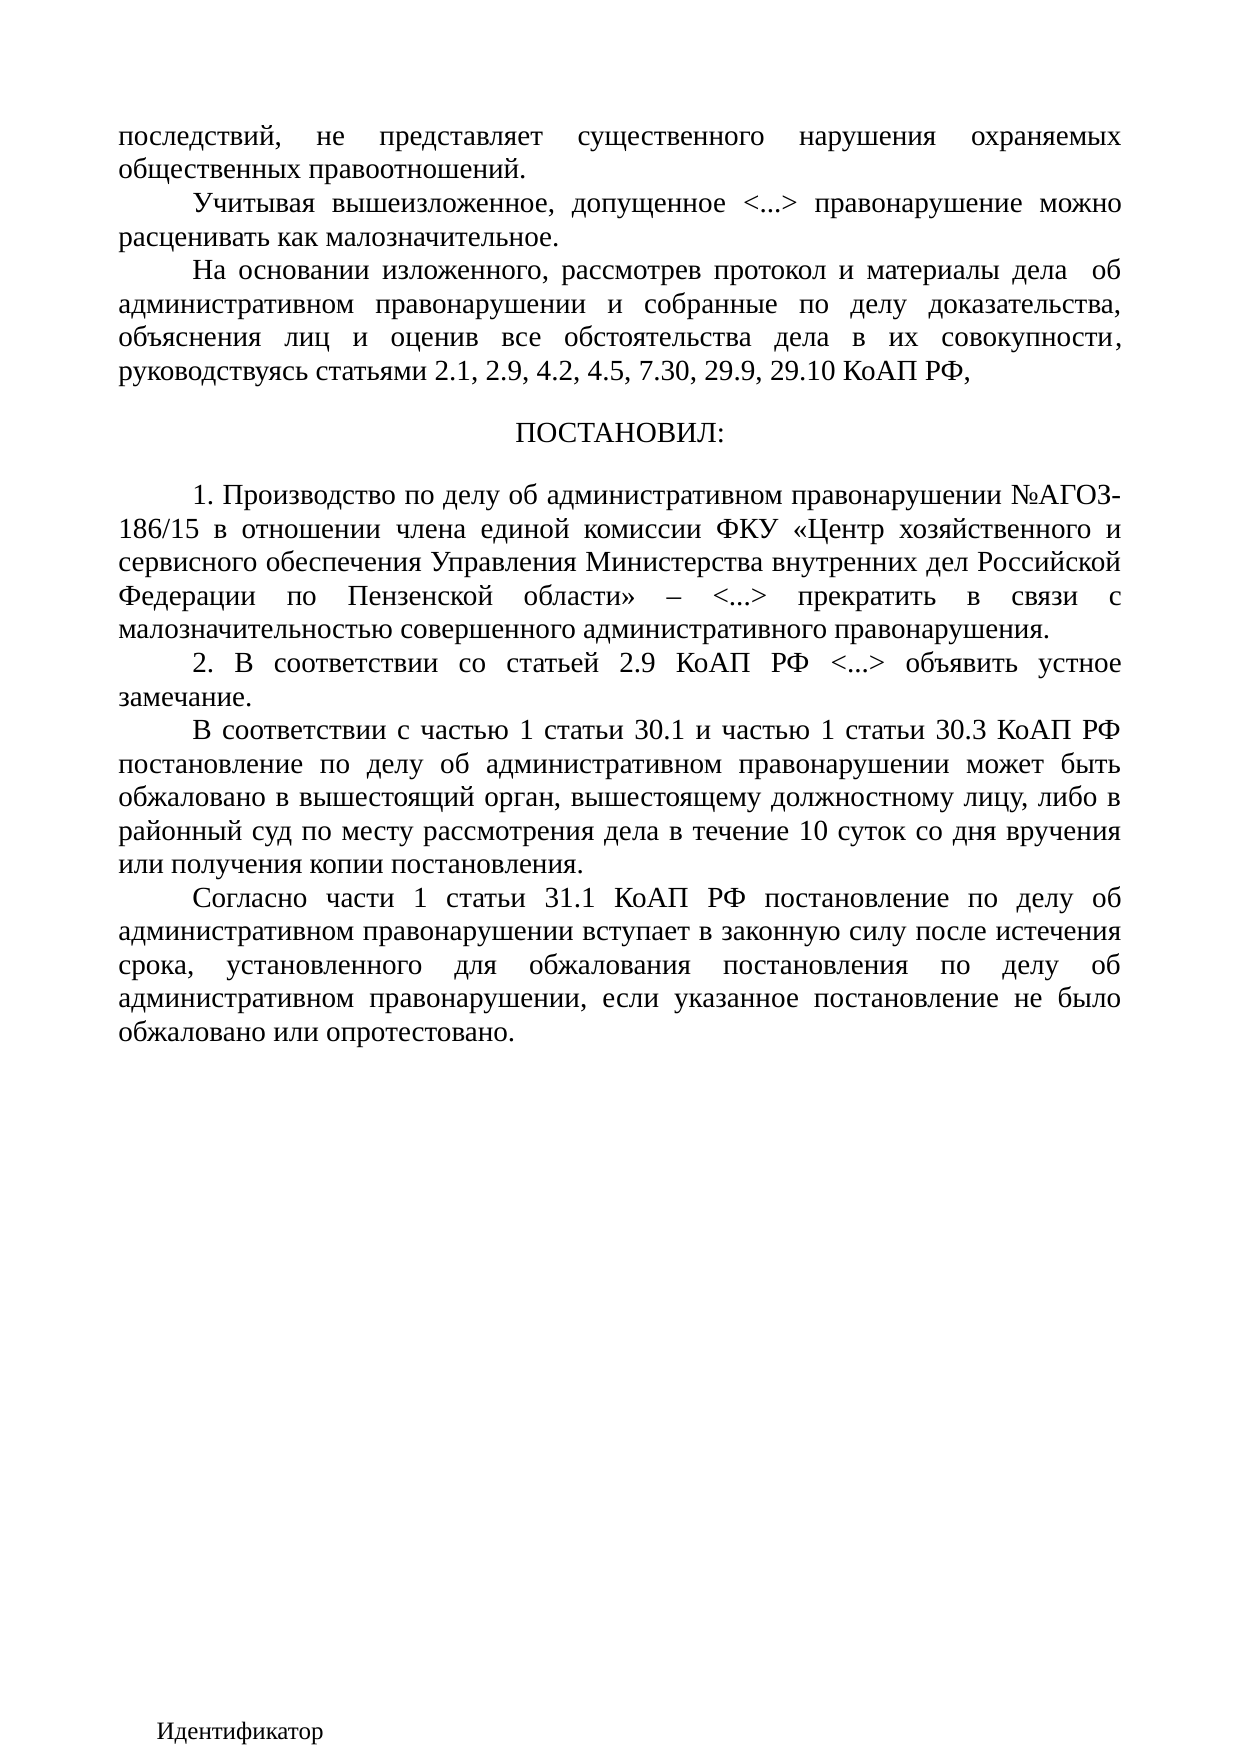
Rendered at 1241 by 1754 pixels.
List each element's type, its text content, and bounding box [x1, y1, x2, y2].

text Согласно части 1 статьи 31.1 КоАП РФ постановление по делу об административном правонарушении вступает в законную силу после истечения срока, установленного для обжалования постановления по делу об административном правонарушении, если указанное постановление не было обжаловано или опротестовано. [118, 880, 1122, 1048]
text В соответствии с частью 1 статьи 30.1 и частью 1 статьи 30.3 КоАП РФ постановление по делу об административном правонарушении может быть обжаловано в вышестоящий орган, вышестоящему должностному лицу, либо в районный суд по месту рассмотрения дела в течение 10 суток со дня вручения или получения копии постановления. [118, 712, 1122, 880]
text 1. Производство по делу об административном правонарушении №АГОЗ-186/15 в отношении члена единой комиссии ФКУ «Центр хозяйственного и сервисного обеспечения Управления Министерства внутренних дел Российской Федерации по Пензенской области» – <...> прекратить в связи с малозначительностью совершенного административного правонарушения. [118, 477, 1122, 645]
text последствий, не представляет существенного нарушения охраняемых общественных правоотношений. [118, 118, 1122, 185]
text На основании изложенного, рассмотрев протокол и материалы дела об административном правонарушении и собранные по делу доказательства, объяснения лиц и оценив все обстоятельства дела в их совокупности, руководствуясь статьями 2.1, 2.9, 4.2, 4.5, 7.30, 29.9, 29.10 КоАП РФ, [118, 252, 1122, 386]
text Учитывая вышеизложенное, допущенное <...> правонарушение можно расценивать как малозначительное. [118, 185, 1122, 252]
text 2. В соответствии со статьей 2.9 КоАП РФ <...> объявить устное замечание. [118, 645, 1122, 712]
text ПОСТАНОВИЛ: [118, 415, 1122, 449]
